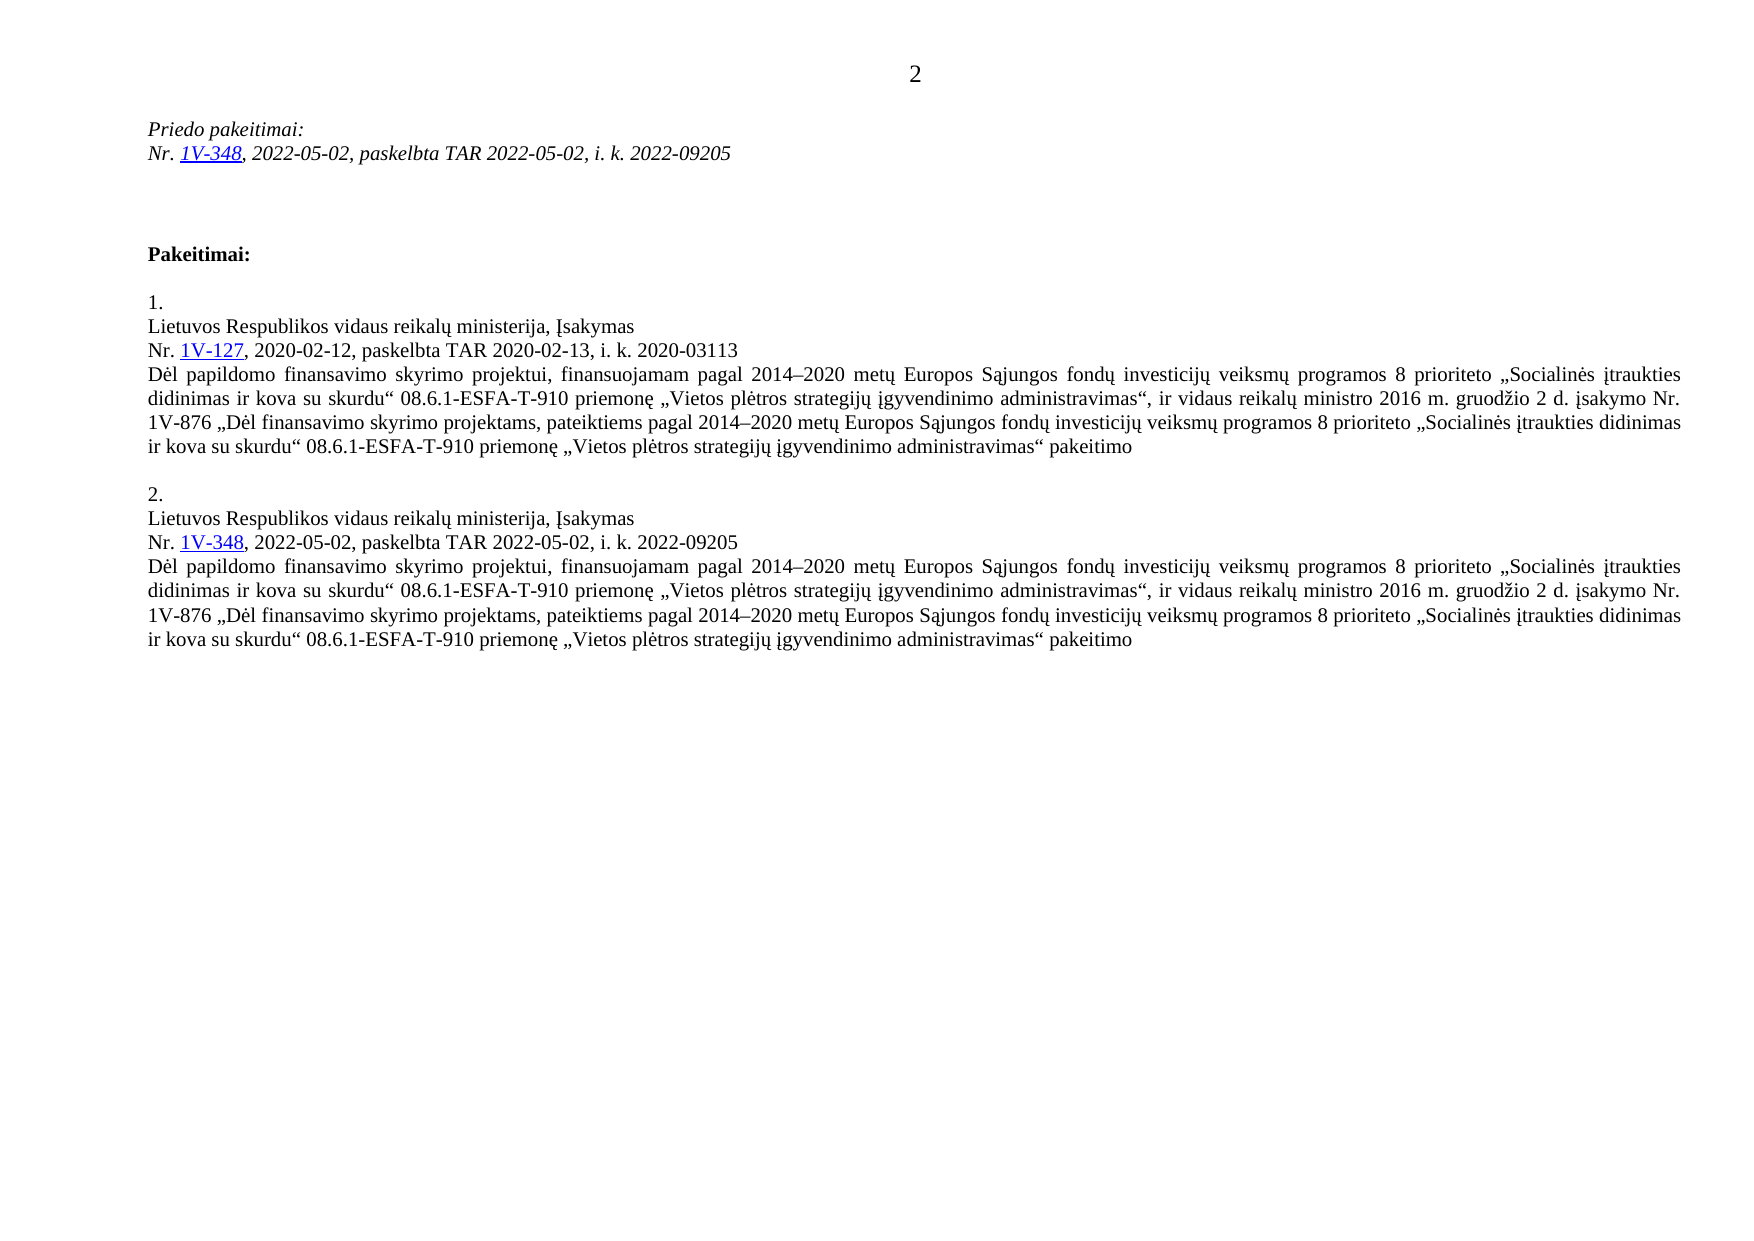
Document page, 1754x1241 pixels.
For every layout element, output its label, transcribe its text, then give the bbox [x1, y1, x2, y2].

text Priedo pakeitimai: [148, 117, 1683, 141]
text Nr. 1V-348, 2022-05-02, paskelbta TAR 2022-05-02, i. k. 2022-09205 [148, 141, 1683, 165]
text Dėl papildomo finansavimo skyrimo projektui, finansuojamam pagal 2014–2020 metų Europos Sąjungos fondų investicijų veiksmų programos 8 prioriteto „Socialinės įtraukties didinimas ir kova su skurdu“ 08.6.1-ESFA-T-910 priemonę „Vietos plėtros strategijų įgyvendinimo administravimas“, ir vidaus reikalų ministro 2016 m. gruodžio 2 d. įsakymo Nr. 1V-876 „Dėl finansavimo skyrimo projektams, pateiktiems pagal 2014–2020 metų Europos Sąjungos fondų investicijų veiksmų programos 8 prioriteto „Socialinės įtraukties didinimas ir kova su skurdu“ 08.6.1-ESFA-T-910 priemonę „Vietos plėtros strategijų įgyvendinimo administravimas“ pakeitimo [148, 362, 1683, 458]
text Nr. 1V-127, 2020-02-12, paskelbta TAR 2020-02-13, i. k. 2020-03113 [148, 338, 1683, 362]
text Nr. 1V-348, 2022-05-02, paskelbta TAR 2022-05-02, i. k. 2022-09205 [148, 530, 1683, 554]
text Dėl papildomo finansavimo skyrimo projektui, finansuojamam pagal 2014–2020 metų Europos Sąjungos fondų investicijų veiksmų programos 8 prioriteto „Socialinės įtraukties didinimas ir kova su skurdu“ 08.6.1-ESFA-T-910 priemonę „Vietos plėtros strategijų įgyvendinimo administravimas“, ir vidaus reikalų ministro 2016 m. gruodžio 2 d. įsakymo Nr. 1V-876 „Dėl finansavimo skyrimo projektams, pateiktiems pagal 2014–2020 metų Europos Sąjungos fondų investicijų veiksmų programos 8 prioriteto „Socialinės įtraukties didinimas ir kova su skurdu“ 08.6.1-ESFA-T-910 priemonę „Vietos plėtros strategijų įgyvendinimo administravimas“ pakeitimo [148, 554, 1683, 651]
text 2. [148, 482, 1683, 506]
text Lietuvos Respublikos vidaus reikalų ministerija, Įsakymas [148, 314, 1683, 338]
text 1. [148, 290, 1683, 314]
text Lietuvos Respublikos vidaus reikalų ministerija, Įsakymas [148, 506, 1683, 530]
text Pakeitimai: [148, 242, 1683, 266]
